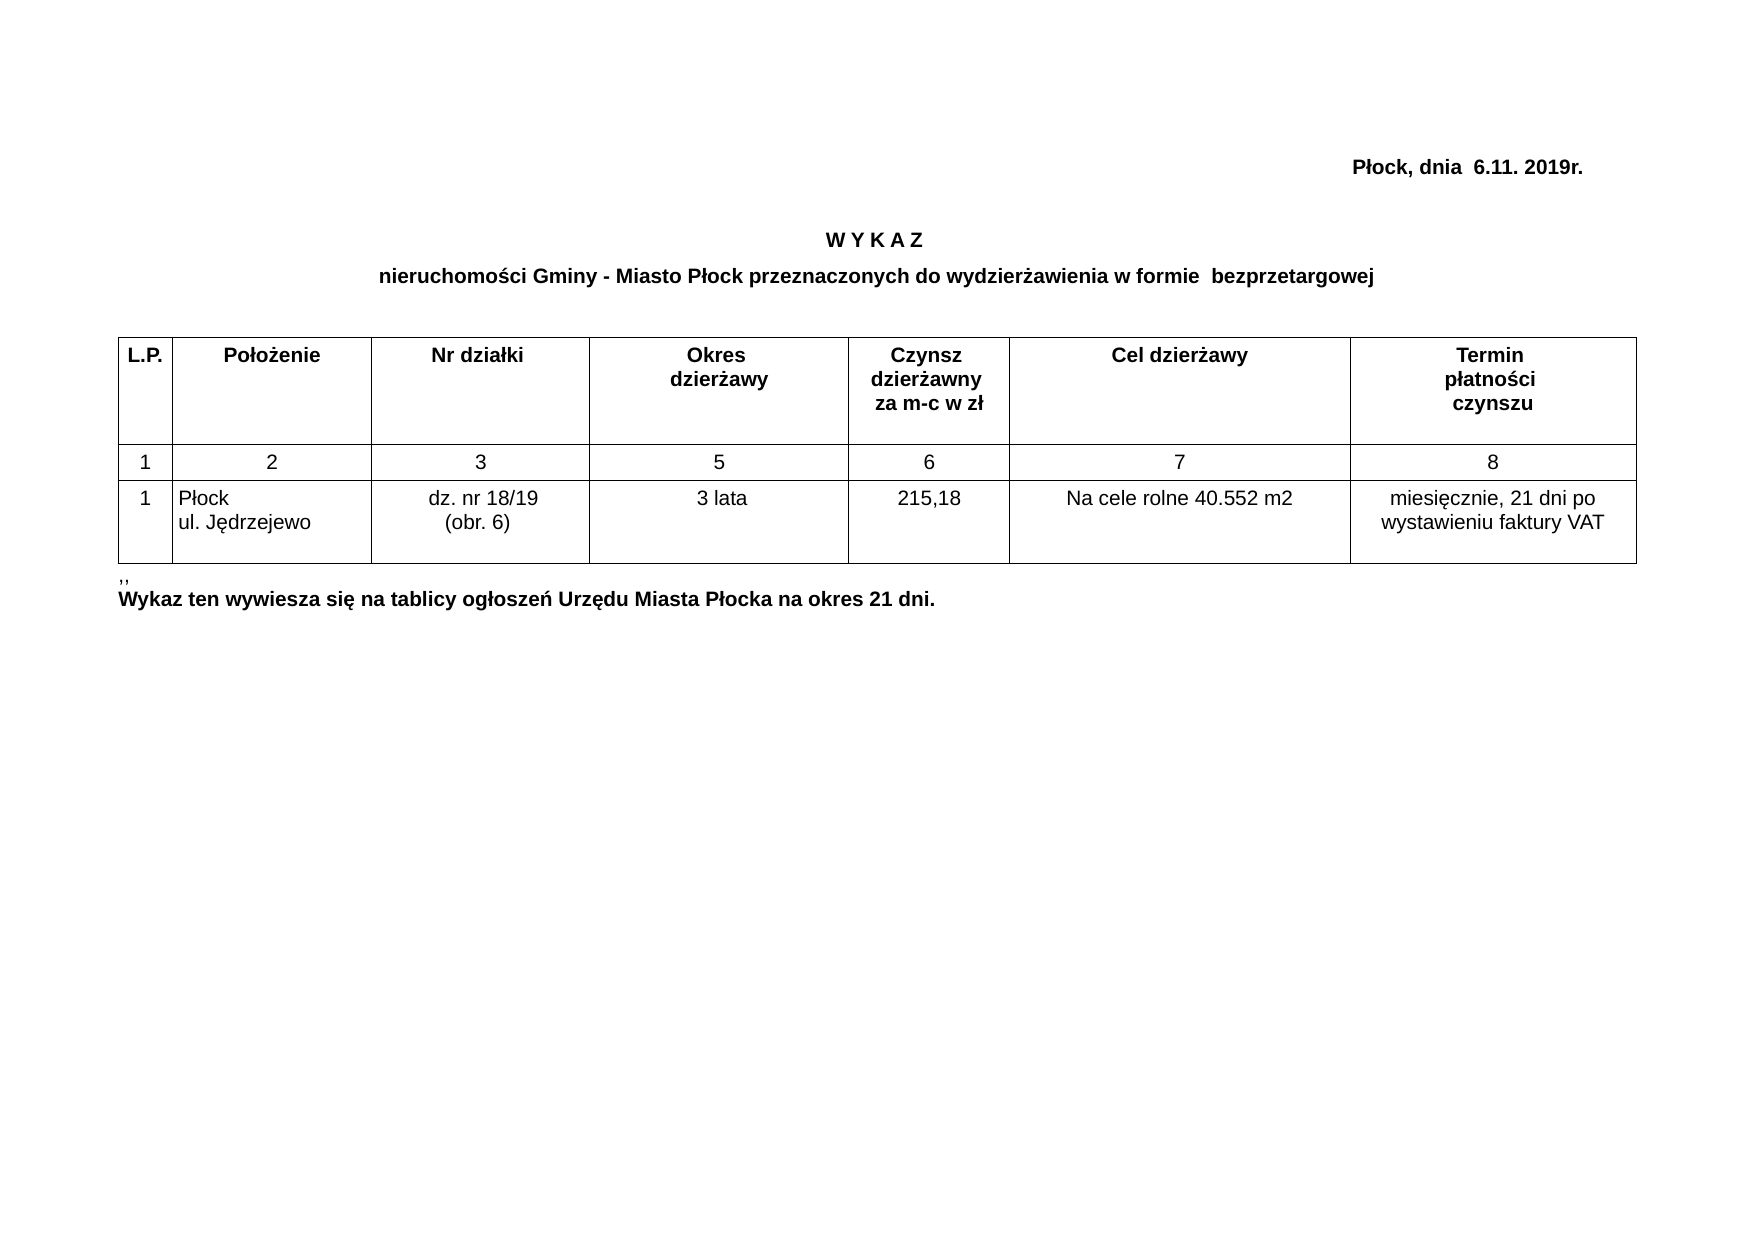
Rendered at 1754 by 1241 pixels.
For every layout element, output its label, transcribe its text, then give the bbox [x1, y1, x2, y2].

table_cell 2 [173, 445, 371, 480]
table_cell miesięcznie, 21 dni po wystawieniu faktury VAT [1351, 481, 1636, 563]
table_cell 1 [119, 445, 172, 480]
table_header Cel dzierżawy [1010, 338, 1350, 444]
table_cell 8 [1351, 445, 1636, 480]
table_header L.P. [119, 338, 172, 444]
text Wykaz ten wywiesza się na tablicy ogłoszeń Urzędu Miasta Płocka na okres 21 dni. [118, 587, 1636, 611]
text nieruchomości Gminy - Miasto Płock przeznaczonych do wydzierżawienia w formie bezprzetargowej [118, 264, 1636, 288]
text Płock, dnia 6.11. 2019r. [118, 154, 1636, 178]
table_cell Płock ul. Jędrzejewo [173, 481, 371, 563]
table_cell dz. nr 18/19 (obr. 6) [372, 481, 589, 563]
table_cell 3 lata [590, 481, 848, 563]
table_header Termin płatności czynszu [1351, 338, 1636, 444]
table_cell 7 [1010, 445, 1350, 480]
table_cell 1 [119, 481, 172, 563]
table_cell 3 [372, 445, 589, 480]
table_cell 5 [590, 445, 848, 480]
table_header Nr działki [372, 338, 589, 444]
text W Y K A Z [118, 227, 1636, 251]
table_header Czynsz dzierżawny za m-c w zł [849, 338, 1009, 444]
table_header Okres dzierżawy [590, 338, 848, 444]
table_header Położenie [173, 338, 371, 444]
table_cell 6 [849, 445, 1009, 480]
table_cell Na cele rolne 40.552 m2 [1010, 481, 1350, 563]
table_cell 215,18 [849, 481, 1009, 563]
text ,, [118, 564, 1636, 587]
